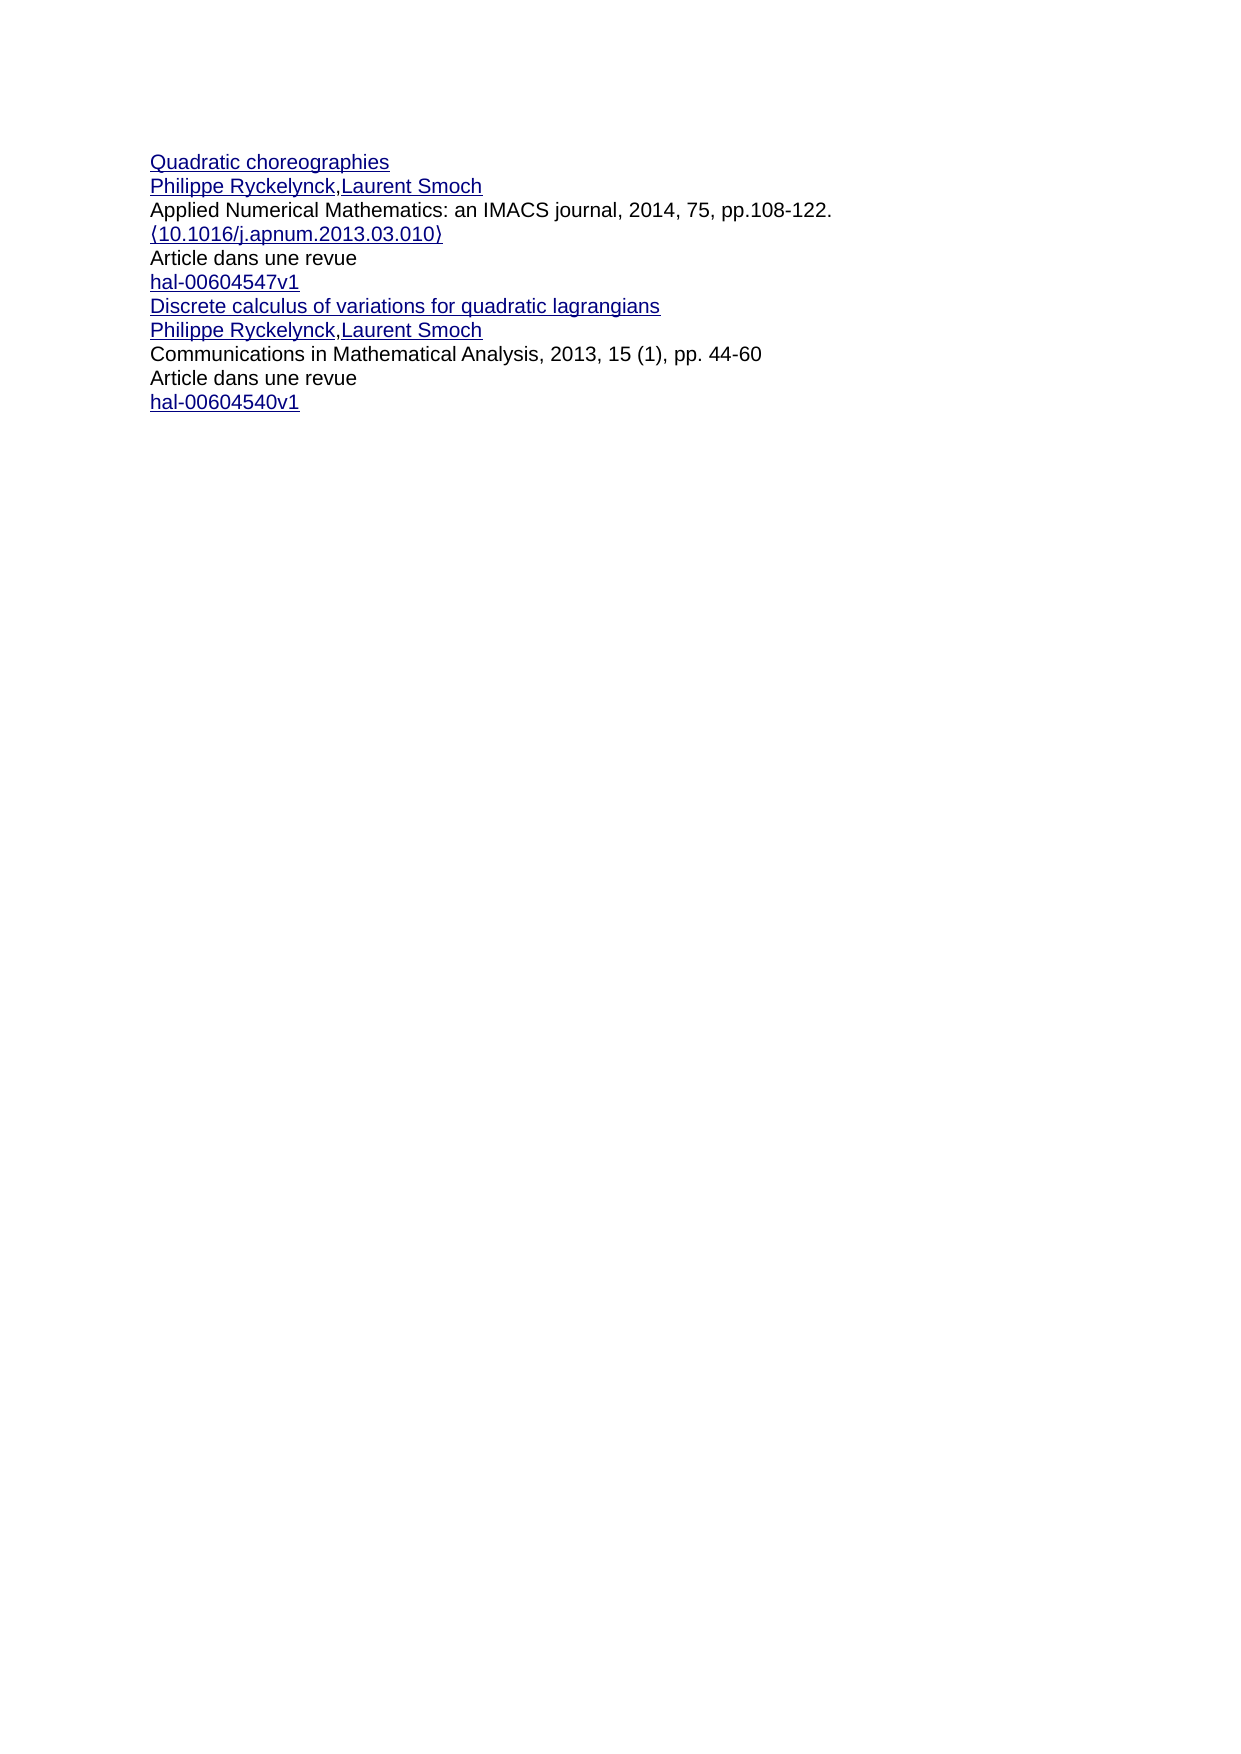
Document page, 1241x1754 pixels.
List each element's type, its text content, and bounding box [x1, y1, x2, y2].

table_cell Quadratic choreographies Philippe Ryckelynck,Laurent Smoch Applied Numerical Mathematics: an IMACS journal, 2014, 75, pp.108-122. ⟨10.1016/j.apnum.2013.03.010⟩ Article dans une revue hal-00604547v1 [150, 150, 1090, 294]
table_cell Discrete calculus of variations for quadratic lagrangians Philippe Ryckelynck,Laurent Smoch Communications in Mathematical Analysis, 2013, 15 (1), pp. 44-60 Article dans une revue hal-00604540v1 [150, 294, 1090, 413]
